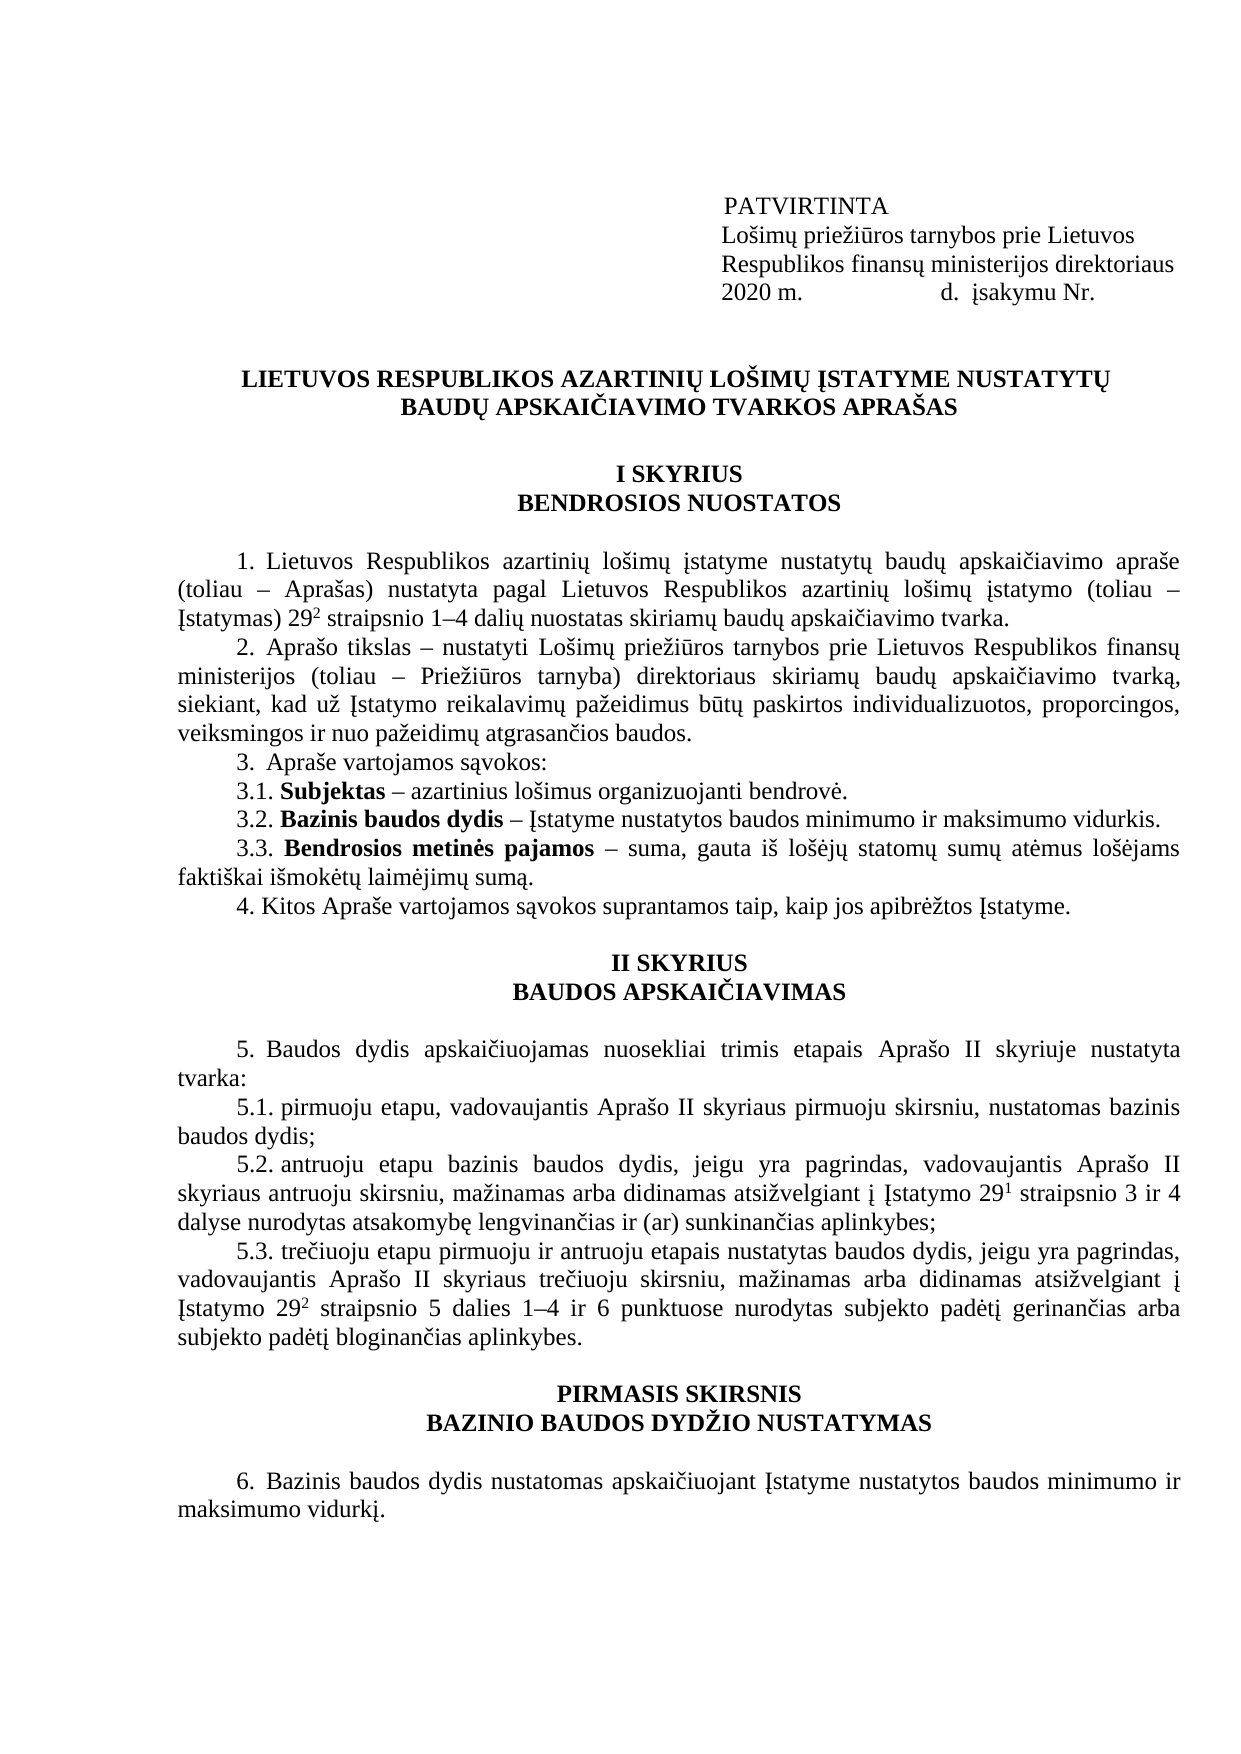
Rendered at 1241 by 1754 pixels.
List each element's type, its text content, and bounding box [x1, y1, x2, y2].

text 5. Baudos dydis apskaičiuojamas nuosekliai trimis etapais Aprašo II skyriuje nustatyta tvarka: [177, 1034, 1181, 1092]
text 2. Aprašo tikslas – nustatyti Lošimų priežiūros tarnybos prie Lietuvos Respublikos finansų ministerijos (toliau – Priežiūros tarnyba) direktoriaus skiriamų baudų apskaičiavimo tvarką, siekiant, kad už Įstatymo reikalavimų pažeidimus būtų paskirtos individualizuotos, proporcingos, veiksmingos ir nuo pažeidimų atgrasančios baudos. [177, 632, 1181, 747]
text 3.2. Bazinis baudos dydis – Įstatyme nustatytos baudos minimumo ir maksimumo vidurkis. [177, 804, 1181, 833]
text II SKYRIUS [177, 948, 1181, 977]
text 1. Lietuvos Respublikos azartinių lošimų įstatyme nustatytų baudų apskaičiavimo apraše (toliau – Aprašas) nustatyta pagal Lietuvos Respublikos azartinių lošimų įstatymo (toliau – Įstatymas) 292 straipsnio 1–4 dalių nuostatas skiriamų baudų apskaičiavimo tvarka. [177, 546, 1181, 632]
text 5.1. pirmuoju etapu, vadovaujantis Aprašo II skyriaus pirmuoju skirsniu, nustatomas bazinis baudos dydis; [177, 1092, 1181, 1149]
text I SKYRIUS [177, 459, 1181, 488]
text 2020 m. d. įsakymu Nr. [721, 277, 1181, 306]
text BAUDOS APSKAIČIAVIMAS [177, 977, 1181, 1006]
text LIETUVOS RESPUBLIKOS AZARTINIŲ LOŠIMŲ ĮSTATYME NUSTATYTŲ [177, 364, 1181, 392]
text 4. Kitos Apraše vartojamos sąvokos suprantamos taip, kaip jos apibrėžtos Įstatyme. [177, 891, 1181, 919]
text 5.3. trečiuoju etapu pirmuoju ir antruoju etapais nustatytas baudos dydis, jeigu yra pagrindas, vadovaujantis Aprašo II skyriaus trečiuoju skirsniu, mažinamas arba didinamas atsižvelgiant į Įstatymo 292 straipsnio 5 dalies 1–4 ir 6 punktuose nurodytas subjekto padėtį gerinančias arba subjekto padėtį bloginančias aplinkybes. [177, 1236, 1181, 1351]
text Respublikos finansų ministerijos direktoriaus [721, 249, 1181, 277]
text Lošimų priežiūros tarnybos prie Lietuvos [721, 220, 1181, 249]
text PIRMASIS SKIRSNIS [177, 1379, 1181, 1408]
text 3. Apraše vartojamos sąvokos: [177, 747, 1181, 776]
text Bazinio baudos dydžio nustatymas [177, 1408, 1181, 1437]
text 3.1. Subjektas – azartinius lošimus organizuojanti bendrovė. [177, 776, 1181, 804]
text 3.3. Bendrosios metinės pajamos – suma, gauta iš lošėjų statomų sumų atėmus lošėjams faktiškai išmokėtų laimėjimų sumą. [177, 833, 1181, 891]
text 5.2. antruoju etapu bazinis baudos dydis, jeigu yra pagrindas, vadovaujantis Aprašo II skyriaus antruoju skirsniu, mažinamas arba didinamas atsižvelgiant į Įstatymo 291 straipsnio 3 ir 4 dalyse nurodytas atsakomybę lengvinančias ir (ar) sunkinančias aplinkybes; [177, 1149, 1181, 1236]
text PATVIRTINTA [177, 191, 1181, 220]
text 6. Bazinis baudos dydis nustatomas apskaičiuojant Įstatyme nustatytos baudos minimumo ir maksimumo vidurkį. [177, 1466, 1181, 1523]
text BENDROSIOS NUOSTATOS [177, 488, 1181, 517]
text Baudų apskaičiavimo TVARKOS APRAŠAS [177, 392, 1181, 421]
